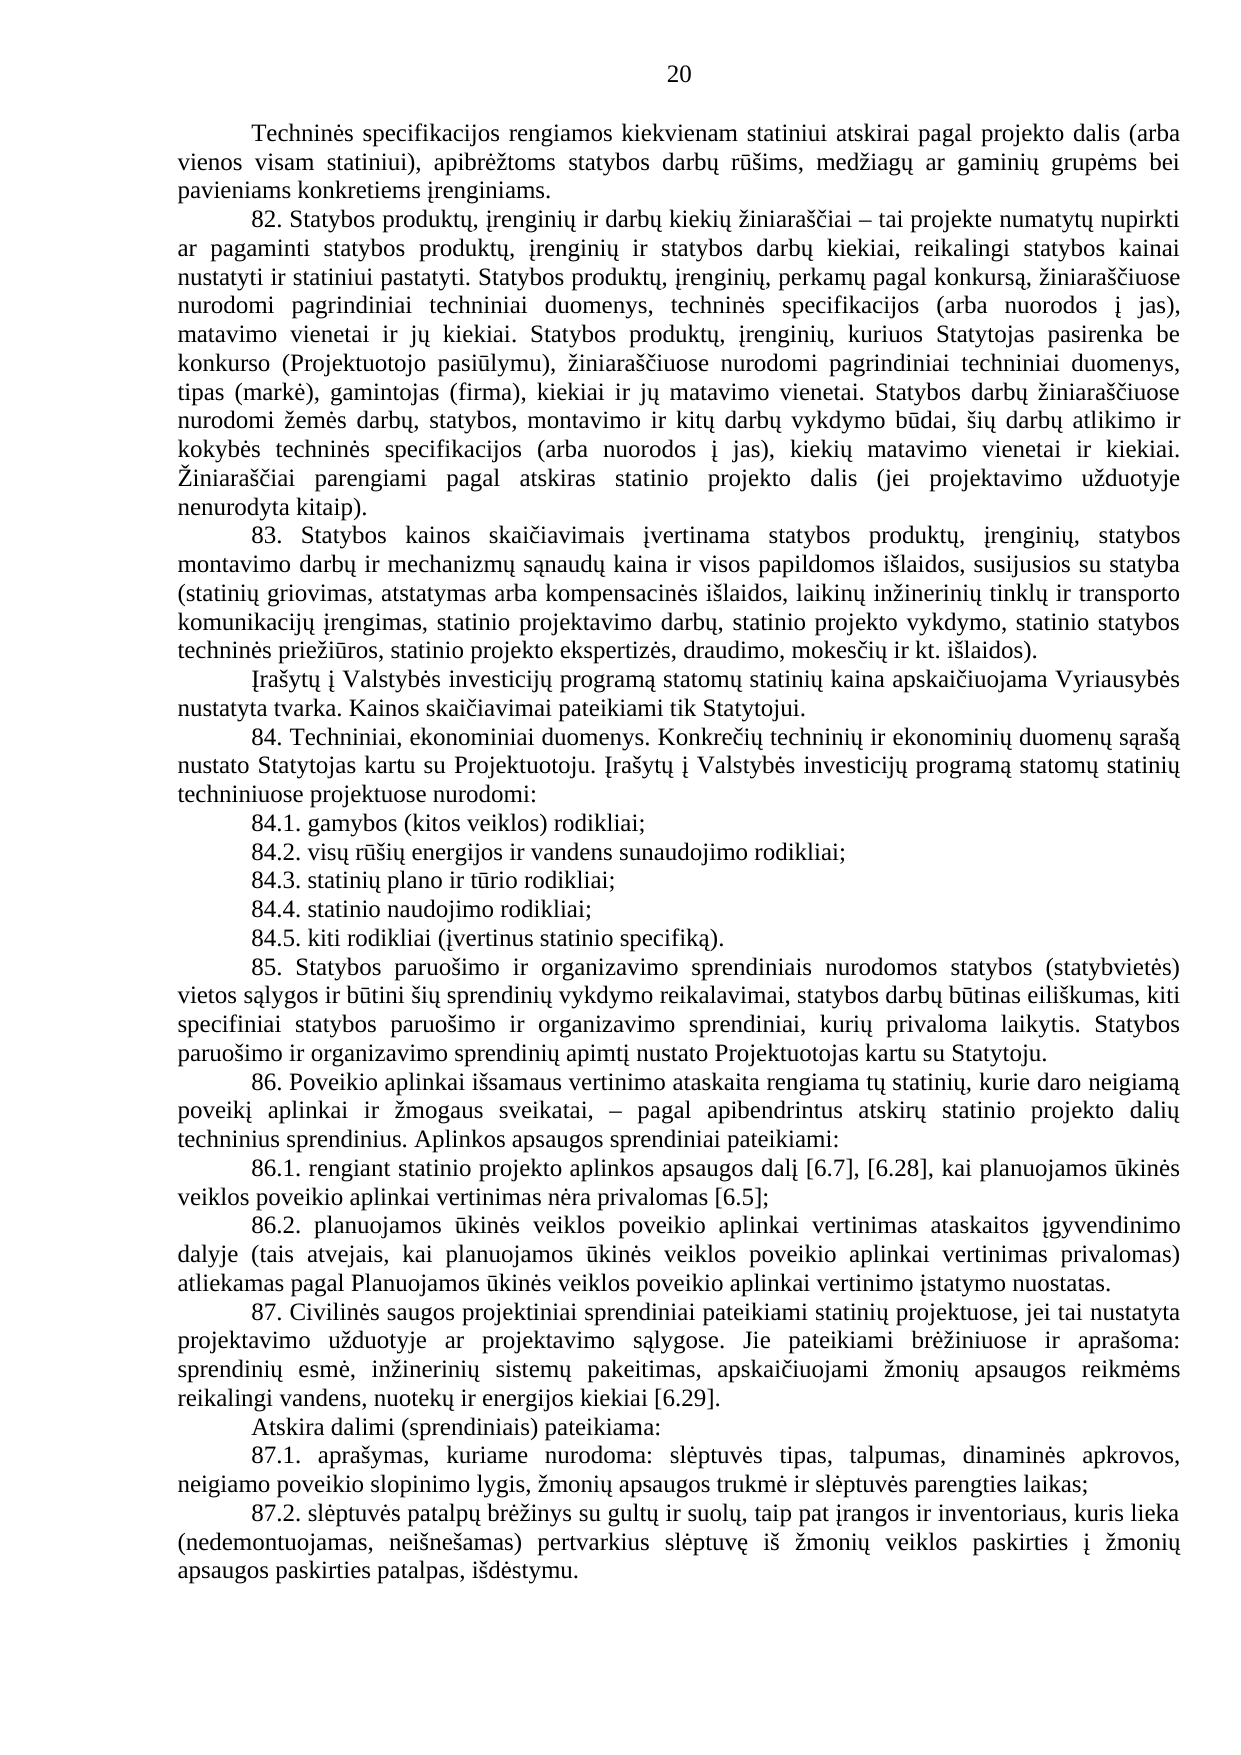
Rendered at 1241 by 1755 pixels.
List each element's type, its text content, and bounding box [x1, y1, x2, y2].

text 84.5. kiti rodikliai (įvertinus statinio specifiką). [177, 923, 1181, 952]
text 84.3. statinių plano ir tūrio rodikliai; [177, 866, 1181, 894]
text Įrašytų į Valstybės investicijų programą statomų statinių kaina apskaičiuojama Vyriausybės nustatyta tvarka. Kainos skaičiavimai pateikiami tik Statytojui. [177, 664, 1181, 722]
text 86. Poveikio aplinkai išsamaus vertinimo ataskaita rengiama tų statinių, kurie daro neigiamą poveikį aplinkai ir žmogaus sveikatai, – pagal apibendrintus atskirų statinio projekto dalių techninius sprendinius. Aplinkos apsaugos sprendiniai pateikiami: [177, 1067, 1181, 1153]
text 86.2. planuojamos ūkinės veiklos poveikio aplinkai vertinimas ataskaitos įgyvendinimo dalyje (tais atvejais, kai planuojamos ūkinės veiklos poveikio aplinkai vertinimas privalomas) atliekamas pagal Planuojamos ūkinės veiklos poveikio aplinkai vertinimo įstatymo nuostatas. [177, 1211, 1181, 1297]
text 87.2. slėptuvės patalpų brėžinys su gultų ir suolų, taip pat įrangos ir inventoriaus, kuris lieka (nedemontuojamas, neišnešamas) pertvarkius slėptuvę iš žmonių veiklos paskirties į žmonių apsaugos paskirties patalpas, išdėstymu. [177, 1498, 1181, 1584]
text 82. Statybos produktų, įrenginių ir darbų kiekių žiniaraščiai – tai projekte numatytų nupirkti ar pagaminti statybos produktų, įrenginių ir statybos darbų kiekiai, reikalingi statybos kainai nustatyti ir statiniui pastatyti. Statybos produktų, įrenginių, perkamų pagal konkursą, žiniaraščiuose nurodomi pagrindiniai techniniai duomenys, techninės specifikacijos (arba nuorodos į jas), matavimo vienetai ir jų kiekiai. Statybos produktų, įrenginių, kuriuos Statytojas pasirenka be konkurso (Projektuotojo pasiūlymu), žiniaraščiuose nurodomi pagrindiniai techniniai duomenys, tipas (markė), gamintojas (firma), kiekiai ir jų matavimo vienetai. Statybos darbų žiniaraščiuose nurodomi žemės darbų, statybos, montavimo ir kitų darbų vykdymo būdai, šių darbų atlikimo ir kokybės techninės specifikacijos (arba nuorodos į jas), kiekių matavimo vienetai ir kiekiai. Žiniaraščiai parengiami pagal atskiras statinio projekto dalis (jei projektavimo užduotyje nenurodyta kitaip). [177, 204, 1181, 521]
text 84.4. statinio naudojimo rodikliai; [177, 894, 1181, 923]
text Techninės specifikacijos rengiamos kiekvienam statiniui atskirai pagal projekto dalis (arba vienos visam statiniui), apibrėžtoms statybos darbų rūšims, medžiagų ar gaminių grupėms bei pavieniams konkretiems įrenginiams. [177, 118, 1181, 204]
text 84.2. visų rūšių energijos ir vandens sunaudojimo rodikliai; [177, 837, 1181, 866]
text 85. Statybos paruošimo ir organizavimo sprendiniais nurodomos statybos (statybvietės) vietos sąlygos ir būtini šių sprendinių vykdymo reikalavimai, statybos darbų būtinas eiliškumas, kiti specifiniai statybos paruošimo ir organizavimo sprendiniai, kurių privaloma laikytis. Statybos paruošimo ir organizavimo sprendinių apimtį nustato Projektuotojas kartu su Statytoju. [177, 952, 1181, 1067]
text 84. Techniniai, ekonominiai duomenys. Konkrečių techninių ir ekonominių duomenų sąrašą nustato Statytojas kartu su Projektuotoju. Įrašytų į Valstybės investicijų programą statomų statinių techniniuose projektuose nurodomi: [177, 722, 1181, 808]
text 87. Civilinės saugos projektiniai sprendiniai pateikiami statinių projektuose, jei tai nustatyta projektavimo užduotyje ar projektavimo sąlygose. Jie pateikiami brėžiniuose ir aprašoma: sprendinių esmė, inžinerinių sistemų pakeitimas, apskaičiuojami žmonių apsaugos reikmėms reikalingi vandens, nuotekų ir energijos kiekiai [6.29]. [177, 1297, 1181, 1412]
text 87.1. aprašymas, kuriame nurodoma: slėptuvės tipas, talpumas, dinaminės apkrovos, neigiamo poveikio slopinimo lygis, žmonių apsaugos trukmė ir slėptuvės parengties laikas; [177, 1441, 1181, 1498]
text 84.1. gamybos (kitos veiklos) rodikliai; [177, 808, 1181, 837]
text 83. Statybos kainos skaičiavimais įvertinama statybos produktų, įrenginių, statybos montavimo darbų ir mechanizmų sąnaudų kaina ir visos papildomos išlaidos, susijusios su statyba (statinių griovimas, atstatymas arba kompensacinės išlaidos, laikinų inžinerinių tinklų ir transporto komunikacijų įrengimas, statinio projektavimo darbų, statinio projekto vykdymo, statinio statybos techninės priežiūros, statinio projekto ekspertizės, draudimo, mokesčių ir kt. išlaidos). [177, 521, 1181, 664]
text Atskira dalimi (sprendiniais) pateikiama: [177, 1412, 1181, 1441]
text 86.1. rengiant statinio projekto aplinkos apsaugos dalį [6.7], [6.28], kai planuojamos ūkinės veiklos poveikio aplinkai vertinimas nėra privalomas [6.5]; [177, 1153, 1181, 1211]
